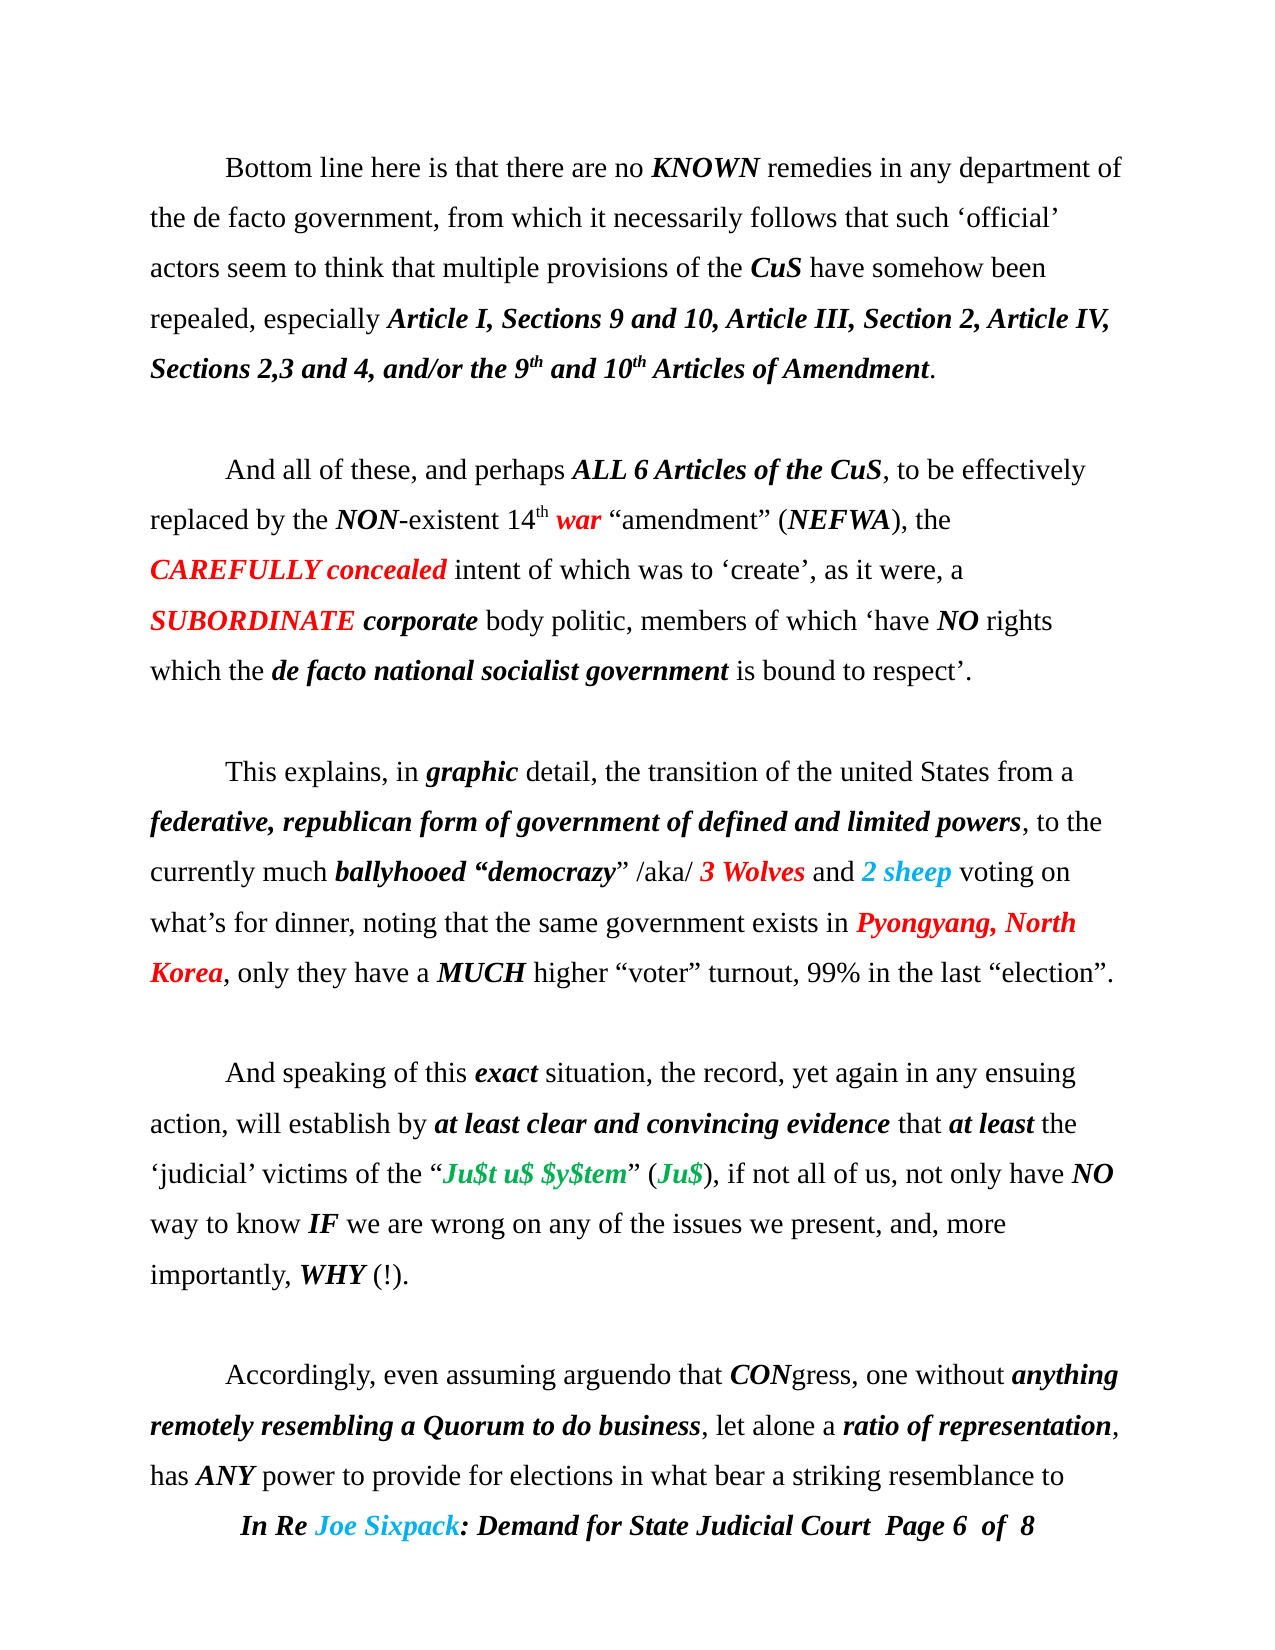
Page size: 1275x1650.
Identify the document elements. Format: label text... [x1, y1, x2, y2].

text And all of these, and perhaps ALL 6 Articles of the CuS, to be effectively replaced by the NON-existent 14th war “amendment” (NEFWA), the CAREFULLY concealed intent of which was to ‘create’, as it were, a SUBORDINATE corporate body politic, members of which ‘have NO rights which the de facto national socialist government is bound to respect’. [150, 452, 1125, 687]
text This explains, in graphic detail, the transition of the united States from a federative, republican form of government of defined and limited powers, to the currently much ballyhooed “democrazy” /aka/ 3 Wolves and 2 sheep voting on what’s for dinner, noting that the same government exists in Pyongyang, North Korea, only they have a MUCH higher “voter” turnout, 99% in the last “election”. [150, 754, 1125, 988]
text Bottom line here is that there are no KNOWN remedies in any department of the de facto government, from which it necessarily follows that such ‘official’ actors seem to think that multiple provisions of the CuS have somehow been repealed, especially Article I, Sections 9 and 10, Article III, Section 2, Article IV, Sections 2,3 and 4, and/or the 9th and 10th Articles of Amendment. [150, 150, 1125, 385]
text And speaking of this exact situation, the record, yet again in any ensuing action, will establish by at least clear and convincing evidence that at least the ‘judicial’ victims of the “Ju$t u$ $y$tem” (Ju$), if not all of us, not only have NO way to know IF we are wrong on any of the issues we present, and, more importantly, WHY (!). [150, 1056, 1125, 1290]
text Accordingly, even assuming arguendo that CONgress, one without anything remotely resembling a Quorum to do business, let alone a ratio of representation, has ANY power to provide for elections in what bear a striking resemblance to [150, 1357, 1125, 1492]
